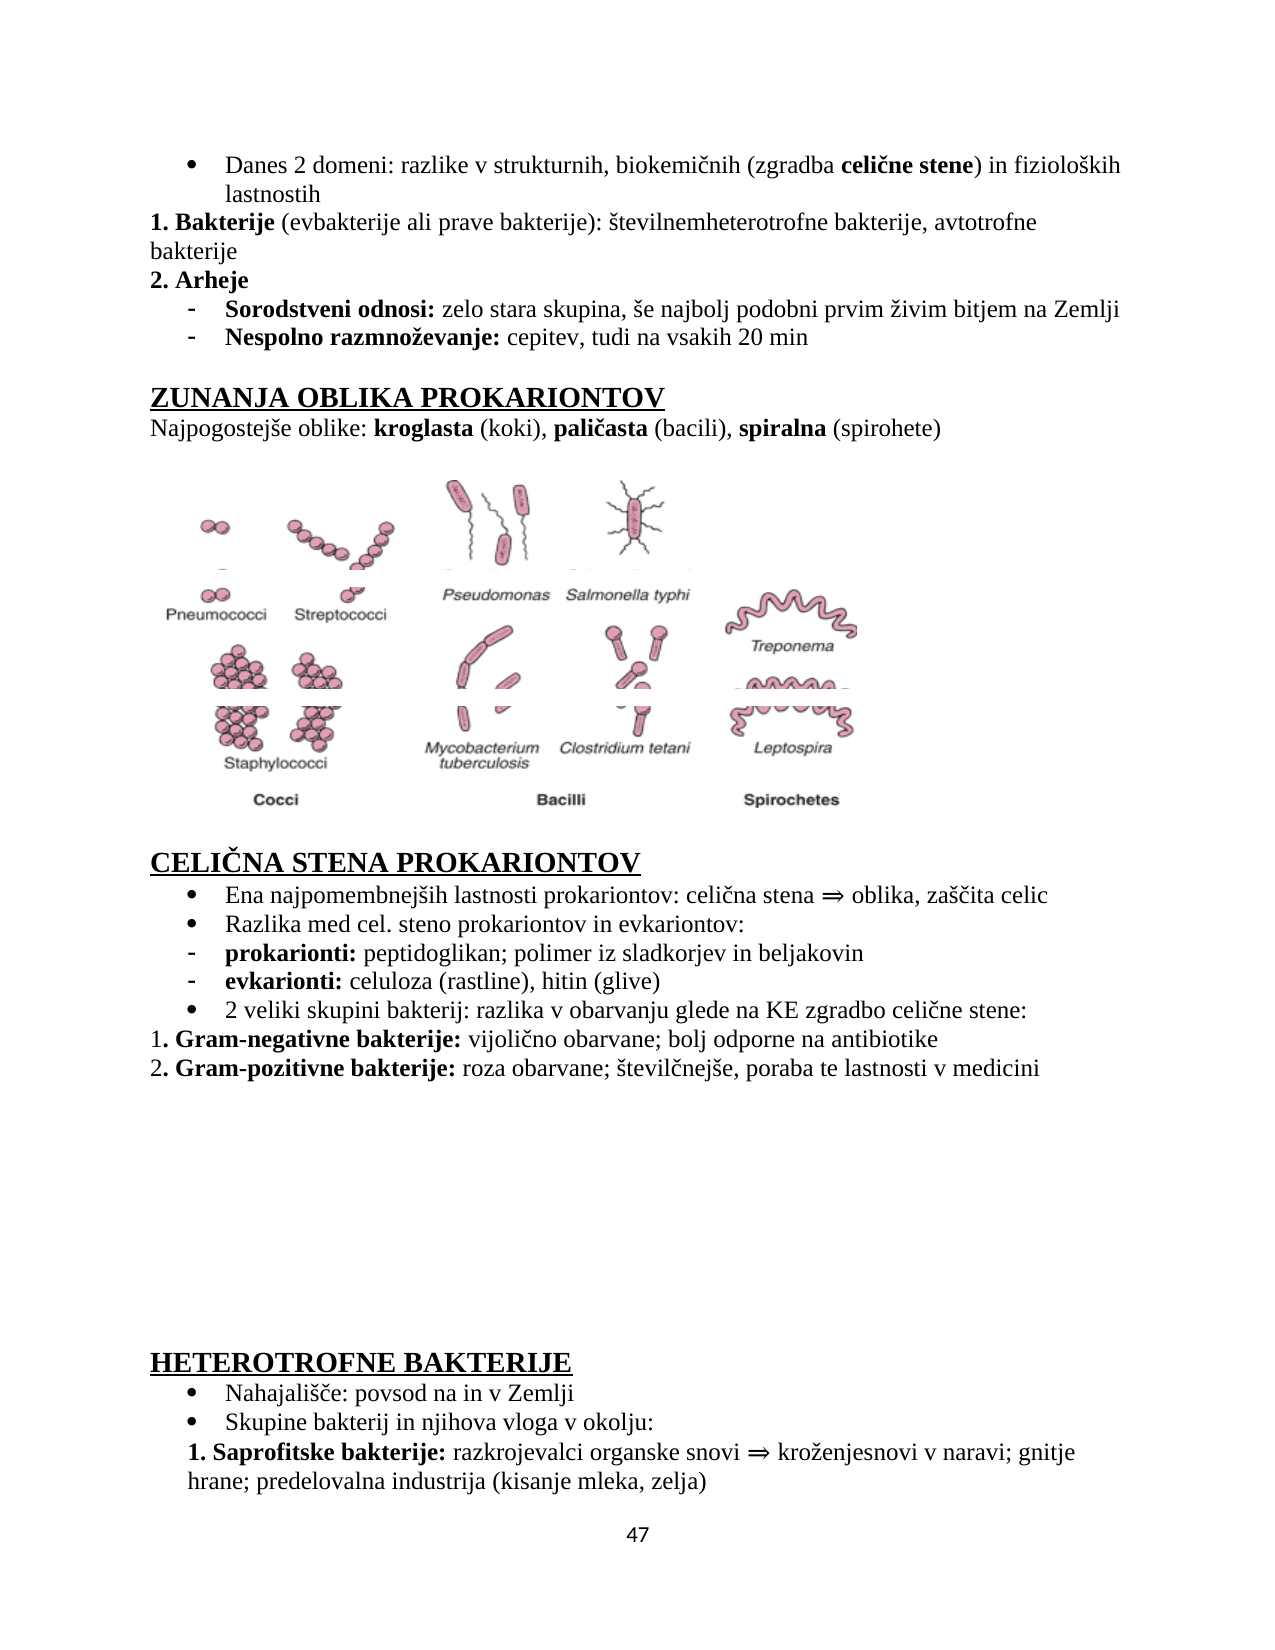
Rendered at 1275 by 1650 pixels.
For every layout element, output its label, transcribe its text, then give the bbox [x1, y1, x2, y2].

text 2. Gram-pozitivne bakterije: roza obarvane; številčnejše, poraba te lastnosti v medicini [150, 1053, 1125, 1081]
list 2 veliki skupini bakterij: razlika v obarvanju glede na KE zgradbo celične stene: [187, 995, 1125, 1024]
list Skupine bakterij in njihova vloga v okolju: [187, 1407, 1125, 1436]
list evkarionti: celuloza (rastline), hitin (glive) [187, 966, 1125, 995]
text CELIČNA STENA PROKARIONTOV [150, 845, 1125, 879]
list Nahajališče: povsod na in v Zemlji [187, 1378, 1125, 1407]
list prokarionti: peptidoglikan; polimer iz sladkorjev in beljakovin [187, 938, 1125, 966]
text HETEROTROFNE BAKTERIJE [150, 1345, 1125, 1378]
list Danes 2 domeni: razlike v strukturnih, biokemičnih (zgradba celične stene) in fizioloških lastnostih [187, 150, 1125, 207]
list Ena najpomembnejših lastnosti prokariontov: celična stena ⇒ oblika, zaščita celic [187, 879, 1125, 909]
list Sorodstveni odnosi: zelo stara skupina, še najbolj podobni prvim živim bitjem na Zemlji [187, 294, 1125, 322]
text 2. Arheje [150, 265, 1125, 294]
text ZUNANJA OBLIKA PROKARIONTOV [150, 380, 1125, 413]
text 1. Gram-negativne bakterije: vijolično obarvane; bolj odporne na antibiotike [150, 1024, 1125, 1053]
list Razlika med cel. steno prokariontov in evkariontov: [187, 909, 1125, 938]
text 1. Saprofitske bakterije: razkrojevalci organske snovi ⇒ kroženjesnovi v naravi; gnitje hrane; predelovalna industrija (kisanje mleka, zelja) [187, 1436, 1125, 1495]
list Nespolno razmnoževanje: cepitev, tudi na vsakih 20 min [187, 322, 1125, 351]
text Najpogostejše oblike: kroglasta (koki), paličasta (bacili), spiralna (spirohete) [150, 413, 1125, 442]
text 1. Bakterije (evbakterije ali prave bakterije): številnemheterotrofne bakterije, avtotrofne bakterije [150, 207, 1125, 265]
